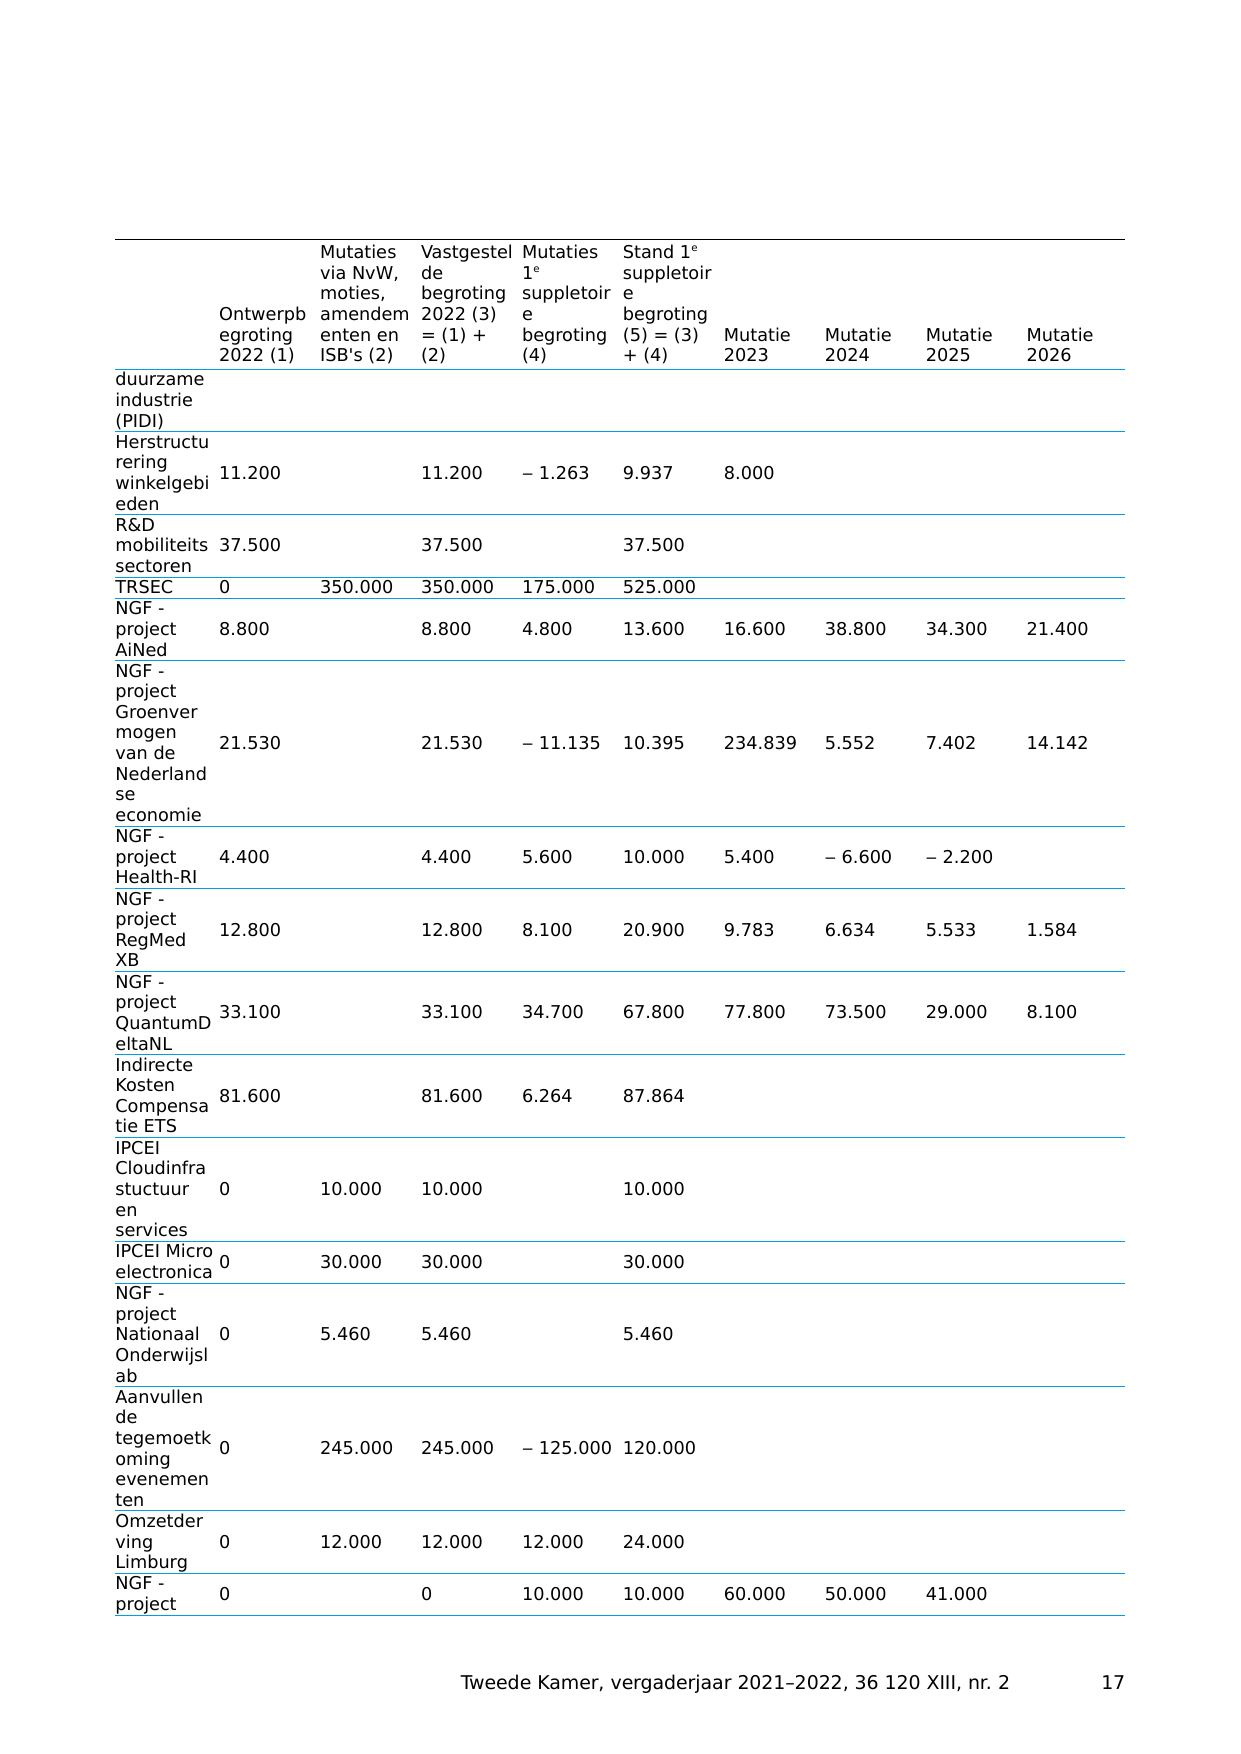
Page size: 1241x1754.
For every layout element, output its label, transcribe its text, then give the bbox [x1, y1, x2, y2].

table_cell [923, 370, 1023, 431]
table_cell [1024, 1574, 1125, 1614]
table_cell 10.000 [519, 1574, 620, 1614]
table_cell IPCEI Micro electronica [115, 1242, 216, 1282]
table_cell [317, 370, 418, 431]
table_cell 30.000 [418, 1242, 519, 1282]
table_cell [1024, 1242, 1125, 1282]
table_cell 30.000 [620, 1242, 721, 1282]
table_cell [519, 515, 620, 577]
table_cell 9.937 [620, 432, 721, 514]
table_cell 24.000 [620, 1511, 721, 1573]
table_cell 120.000 [620, 1387, 721, 1510]
table_cell 10.000 [620, 1574, 721, 1614]
table_cell NGF - project RegMed XB [115, 889, 216, 971]
table_cell 21.530 [418, 661, 519, 826]
table_cell 5.600 [519, 827, 620, 888]
table_cell 8.100 [519, 889, 620, 971]
table_cell 34.700 [519, 972, 620, 1054]
table_cell [519, 1284, 620, 1386]
table_cell 60.000 [721, 1574, 822, 1614]
table_cell 10.000 [620, 1138, 721, 1241]
table_cell 33.100 [216, 972, 317, 1054]
table_cell [721, 1284, 822, 1386]
table_cell [317, 432, 418, 514]
table_cell [1024, 432, 1125, 514]
table_cell Mutatie 2023 [721, 240, 822, 369]
table_cell 8.800 [418, 599, 519, 660]
table_cell 6.264 [519, 1055, 620, 1137]
table_cell R&D mobiliteitssectoren [115, 515, 216, 577]
table_cell [822, 432, 923, 514]
table_cell 175.000 [519, 578, 620, 598]
table_cell ‒ 2.200 [923, 827, 1023, 888]
table_cell [822, 1511, 923, 1573]
table_cell Stand 1e suppletoire begroting (5) = (3) + (4) [620, 240, 721, 369]
table_cell 50.000 [822, 1574, 923, 1614]
table_cell 41.000 [923, 1574, 1023, 1614]
table_cell 37.500 [620, 515, 721, 577]
table_cell [1024, 1055, 1125, 1137]
table_cell NGF - project AiNed [115, 599, 216, 660]
table_cell TRSEC [115, 578, 216, 598]
table_cell 12.800 [216, 889, 317, 971]
table_cell Mutatie 2025 [923, 240, 1023, 369]
table_cell 234.839 [721, 661, 822, 826]
table_cell [317, 599, 418, 660]
table_cell ‒ 125.000 [519, 1387, 620, 1510]
table_cell 350.000 [317, 578, 418, 598]
table_cell IPCEI Cloudinfrastuctuur en services [115, 1138, 216, 1241]
table_cell [721, 1242, 822, 1282]
table_cell 12.000 [519, 1511, 620, 1573]
table_cell ‒ 6.600 [822, 827, 923, 888]
table_cell [1024, 1511, 1125, 1573]
table_cell 20.900 [620, 889, 721, 971]
table_cell 0 [216, 1138, 317, 1241]
table_cell [1024, 1138, 1125, 1241]
table_cell 4.400 [418, 827, 519, 888]
table_cell [721, 515, 822, 577]
table_cell 245.000 [317, 1387, 418, 1510]
table_cell 5.533 [923, 889, 1023, 971]
table_cell [822, 1242, 923, 1282]
table_cell [1024, 1387, 1125, 1510]
table_cell 525.000 [620, 578, 721, 598]
table_cell 21.400 [1024, 599, 1125, 660]
table_cell [822, 515, 923, 577]
table_cell 34.300 [923, 599, 1023, 660]
table_cell duurzame industrie (PIDI) [115, 370, 216, 431]
table_cell 0 [216, 1574, 317, 1614]
table_cell 1.584 [1024, 889, 1125, 971]
table_cell 7.402 [923, 661, 1023, 826]
table_cell [620, 370, 721, 431]
table_cell 8.100 [1024, 972, 1125, 1054]
table_cell NGF - project [115, 1574, 216, 1614]
table_cell 11.200 [418, 432, 519, 514]
table_cell NGF - project Health-RI [115, 827, 216, 888]
table_cell 350.000 [418, 578, 519, 598]
table_cell [317, 1574, 418, 1614]
table_cell Aanvullende tegemoetkoming evenementen [115, 1387, 216, 1510]
table_cell 245.000 [418, 1387, 519, 1510]
table_cell [923, 1284, 1023, 1386]
table_cell [317, 661, 418, 826]
table_cell [519, 1138, 620, 1241]
table_cell [1024, 827, 1125, 888]
table_cell 10.395 [620, 661, 721, 826]
table_cell Mutatie 2026 [1024, 240, 1125, 369]
table_cell [721, 1511, 822, 1573]
table_header Tabel 8 Budgettaire gevolgen van beleid art. 2 Bedrijvenbeleid: innovatie en ondernemerschap voor duurzame welvaartsgroei (Eerste suppletoire begroting) (bedragen x € 1.000) [115, 191, 1125, 239]
table_cell NGF - project QuantumDeltaNL [115, 972, 216, 1054]
table_cell 0 [216, 1284, 317, 1386]
table_cell 6.634 [822, 889, 923, 971]
table_cell Ontwerpbegroting 2022 (1) [216, 240, 317, 369]
table_cell [822, 578, 923, 598]
table_cell [923, 1055, 1023, 1137]
table_cell NGF - project Groenvermogen van de Nederlandse economie [115, 661, 216, 826]
table_cell Mutaties 1e suppletoire begroting (4) [519, 240, 620, 369]
table_cell ‒ 11.135 [519, 661, 620, 826]
table_cell [822, 1138, 923, 1241]
table_cell 29.000 [923, 972, 1023, 1054]
table_cell 67.800 [620, 972, 721, 1054]
table_cell 87.864 [620, 1055, 721, 1137]
table_cell 8.800 [216, 599, 317, 660]
table_cell 5.400 [721, 827, 822, 888]
table_cell 16.600 [721, 599, 822, 660]
table_cell [923, 1387, 1023, 1510]
table_cell 0 [216, 1242, 317, 1282]
table_cell 81.600 [216, 1055, 317, 1137]
table_cell [418, 370, 519, 431]
table_cell 4.800 [519, 599, 620, 660]
table_cell [721, 1138, 822, 1241]
table_cell 8.000 [721, 432, 822, 514]
table_cell 0 [216, 1511, 317, 1573]
table_cell [923, 432, 1023, 514]
table_cell 73.500 [822, 972, 923, 1054]
table_cell 21.530 [216, 661, 317, 826]
table_cell [317, 889, 418, 971]
table_cell [1024, 515, 1125, 577]
table_cell Omzetderving Limburg [115, 1511, 216, 1573]
table_cell [923, 1511, 1023, 1573]
table_cell 10.000 [620, 827, 721, 888]
table_cell 4.400 [216, 827, 317, 888]
table_cell 11.200 [216, 432, 317, 514]
table_cell [216, 370, 317, 431]
table_cell [822, 1387, 923, 1510]
table_cell ‒ 1.263 [519, 432, 620, 514]
table_cell 12.000 [317, 1511, 418, 1573]
table_cell 14.142 [1024, 661, 1125, 826]
table_cell [822, 1284, 923, 1386]
table_cell 33.100 [418, 972, 519, 1054]
table_cell [1024, 1284, 1125, 1386]
table_cell [721, 370, 822, 431]
table_cell [317, 1055, 418, 1137]
table_cell [721, 1387, 822, 1510]
table_cell 0 [216, 578, 317, 598]
table_cell [822, 370, 923, 431]
table_cell [923, 1242, 1023, 1282]
table_cell 5.460 [317, 1284, 418, 1386]
table_cell 5.460 [620, 1284, 721, 1386]
table_cell 10.000 [418, 1138, 519, 1241]
table_cell 12.000 [418, 1511, 519, 1573]
table_cell [519, 1242, 620, 1282]
table_cell Herstructurering winkelgebieden [115, 432, 216, 514]
table_cell [115, 240, 216, 369]
table_cell 37.500 [418, 515, 519, 577]
table_cell [317, 827, 418, 888]
table_cell 38.800 [822, 599, 923, 660]
table_cell 37.500 [216, 515, 317, 577]
table_cell Vastgestelde begroting 2022 (3) = (1) + (2) [418, 240, 519, 369]
table_cell 5.460 [418, 1284, 519, 1386]
table_cell [923, 1138, 1023, 1241]
table_cell 9.783 [721, 889, 822, 971]
table_cell 0 [418, 1574, 519, 1614]
table_cell Indirecte Kosten Compensatie ETS [115, 1055, 216, 1137]
table_cell NGF - project Nationaal Onderwijslab [115, 1284, 216, 1386]
table_cell 10.000 [317, 1138, 418, 1241]
table_cell [923, 578, 1023, 598]
table_cell [1024, 370, 1125, 431]
table_cell [317, 972, 418, 1054]
table_cell 13.600 [620, 599, 721, 660]
table_cell Mutatie 2024 [822, 240, 923, 369]
table_cell 77.800 [721, 972, 822, 1054]
table_cell Mutaties via NvW, moties, amendementen en ISB's (2) [317, 240, 418, 369]
table_cell 0 [216, 1387, 317, 1510]
table_cell 12.800 [418, 889, 519, 971]
table_cell 30.000 [317, 1242, 418, 1282]
table_cell [519, 370, 620, 431]
table_cell 5.552 [822, 661, 923, 826]
table_cell [1024, 578, 1125, 598]
table_cell [923, 515, 1023, 577]
table_cell [317, 515, 418, 577]
table_cell [822, 1055, 923, 1137]
table_cell [721, 578, 822, 598]
table_cell 81.600 [418, 1055, 519, 1137]
table_cell [721, 1055, 822, 1137]
